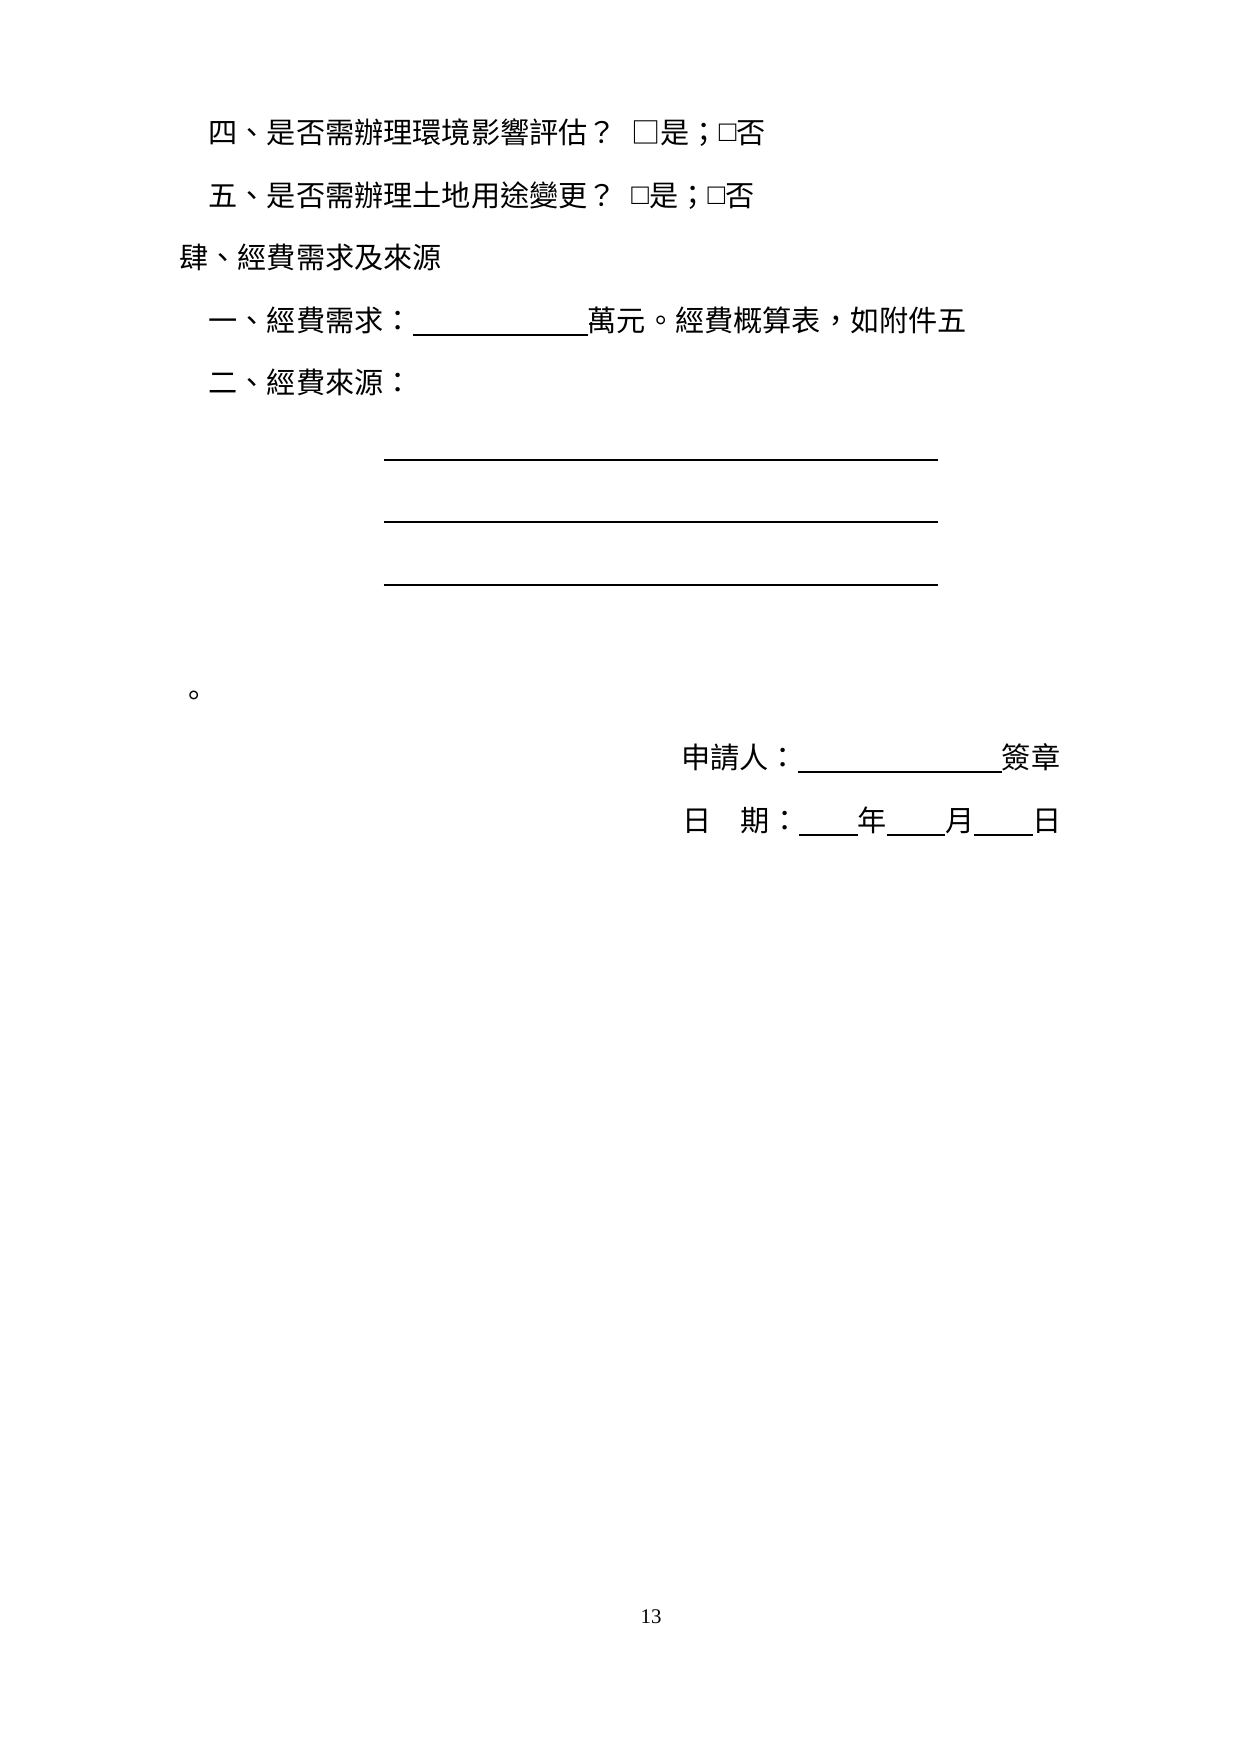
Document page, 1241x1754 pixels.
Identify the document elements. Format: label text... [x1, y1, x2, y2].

text 四、是否需辦理環境影響評估？ □是；□否 [150, 89, 1152, 152]
text 二、經費來源： [150, 339, 1152, 402]
text 。 [179, 652, 1152, 714]
text 申請人： 簽章 [681, 714, 1152, 777]
text 肆、經費需求及來源 [150, 214, 1152, 277]
text 一、經費需求： 萬元。經費概算表，如附件五 [150, 277, 1152, 339]
text 五、是否需辦理土地用途變更？ □是；□否 [150, 152, 1152, 214]
text 日 期： 年 月 日 [682, 777, 1152, 839]
